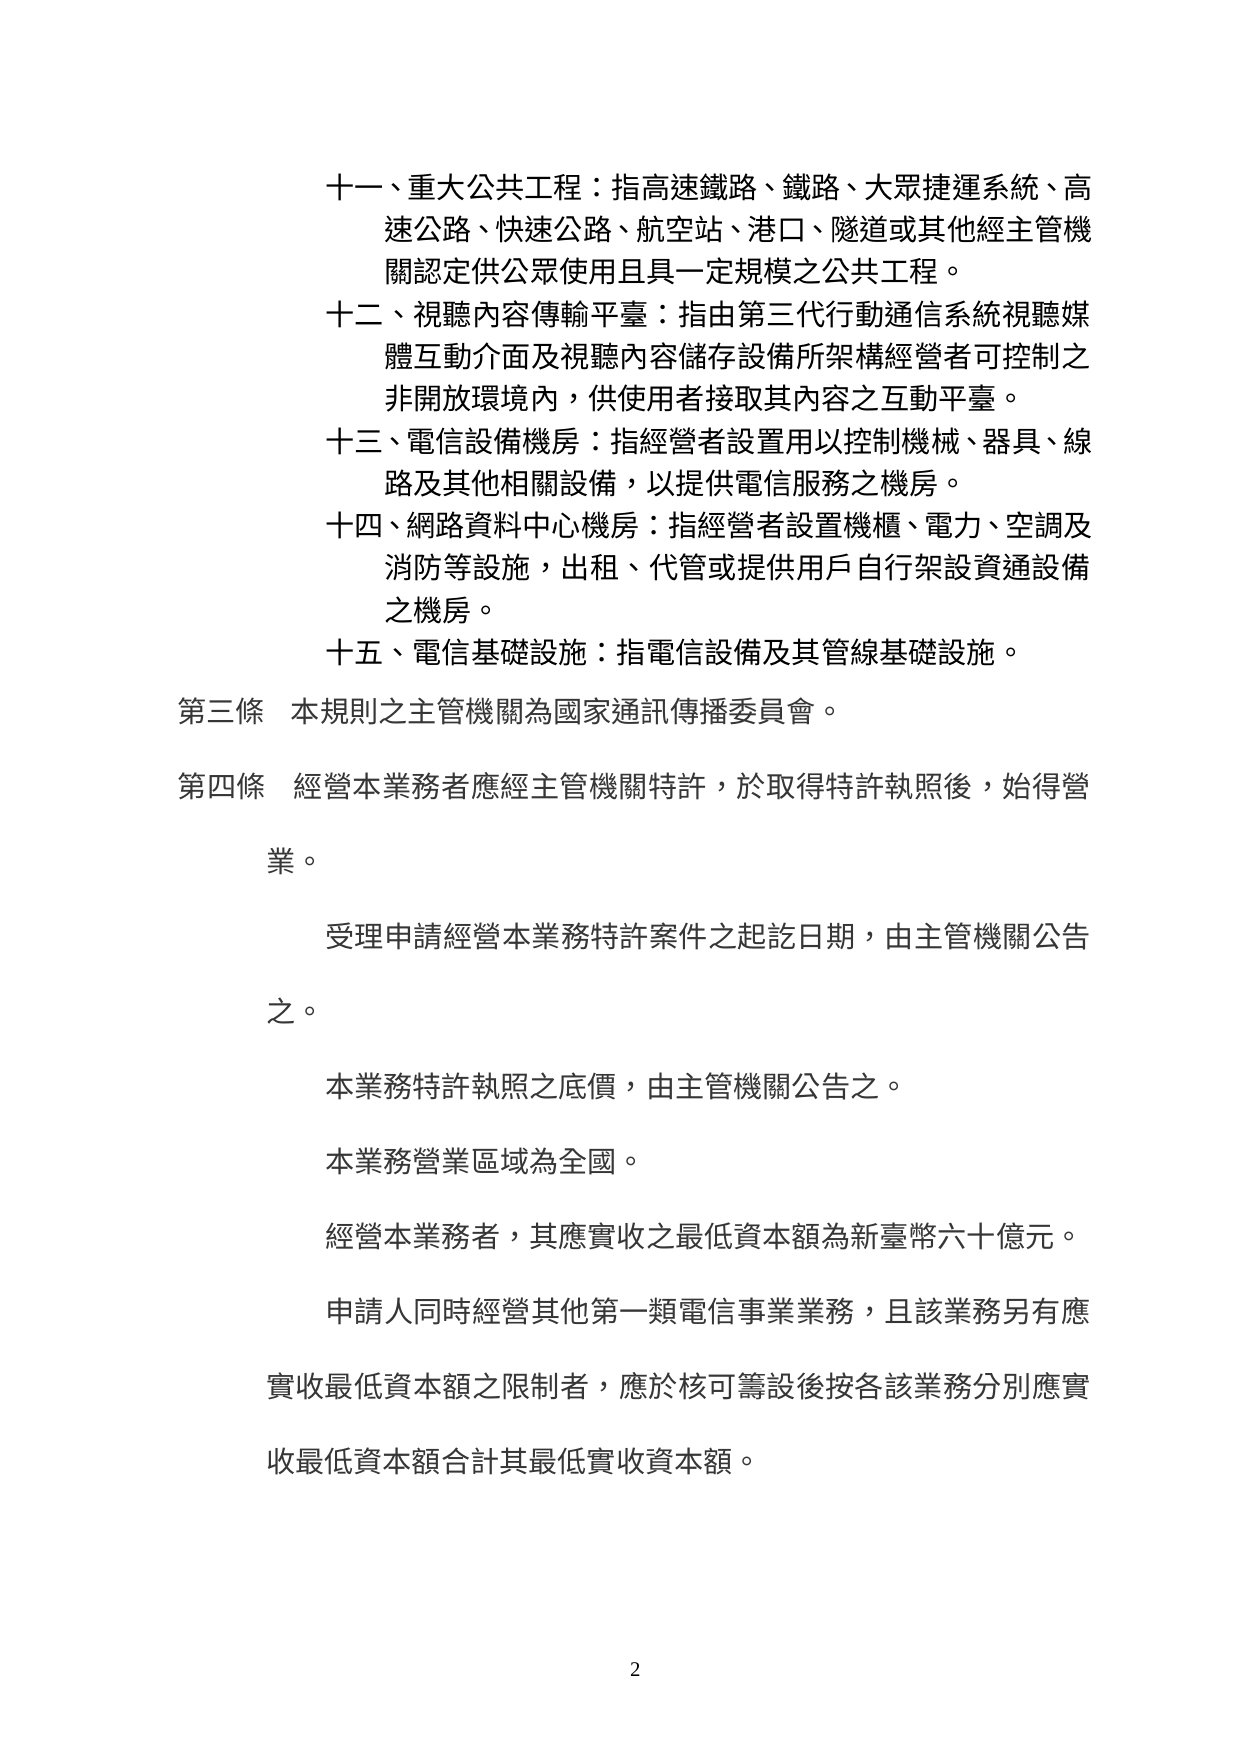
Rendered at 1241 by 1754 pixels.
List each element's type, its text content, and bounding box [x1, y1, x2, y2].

text 十二、視聽內容傳輸平臺：指由第三代行動通信系統視聽媒體互動介面及視聽內容儲存設備所架構經營者可控制之非開放環境內，供使用者接取其內容之互動平臺。 [325, 291, 1092, 418]
text 申請人同時經營其他第一類電信事業業務，且該業務另有應實收最低資本額之限制者，應於核可籌設後按各該業務分別應實收最低資本額合計其最低實收資本額。 [266, 1272, 1092, 1497]
text 本業務特許執照之底價，由主管機關公告之。 [266, 1047, 1092, 1122]
text 第三條 本規則之主管機關為國家通訊傳播委員會。 [177, 672, 1092, 747]
text 十一、重大公共工程：指高速鐵路、鐵路、大眾捷運系統、高速公路、快速公路、航空站、港口、隧道或其他經主管機關認定供公眾使用且具一定規模之公共工程。 [325, 164, 1092, 291]
text 十五、電信基礎設施：指電信設備及其管線基礎設施。 [325, 630, 1092, 672]
text 受理申請經營本業務特許案件之起訖日期，由主管機關公告之。 [266, 897, 1092, 1047]
text 十四、網路資料中心機房：指經營者設置機櫃、電力、空調及消防等設施，出租、代管或提供用戶自行架設資通設備之機房。 [325, 503, 1092, 630]
text 第四條 經營本業務者應經主管機關特許，於取得特許執照後，始得營業。 [177, 747, 1092, 897]
text 本業務營業區域為全國。 [266, 1122, 1092, 1197]
text 十三、電信設備機房：指經營者設置用以控制機械、器具、線路及其他相關設備，以提供電信服務之機房。 [325, 418, 1092, 503]
text 經營本業務者，其應實收之最低資本額為新臺幣六十億元。 [266, 1197, 1092, 1272]
